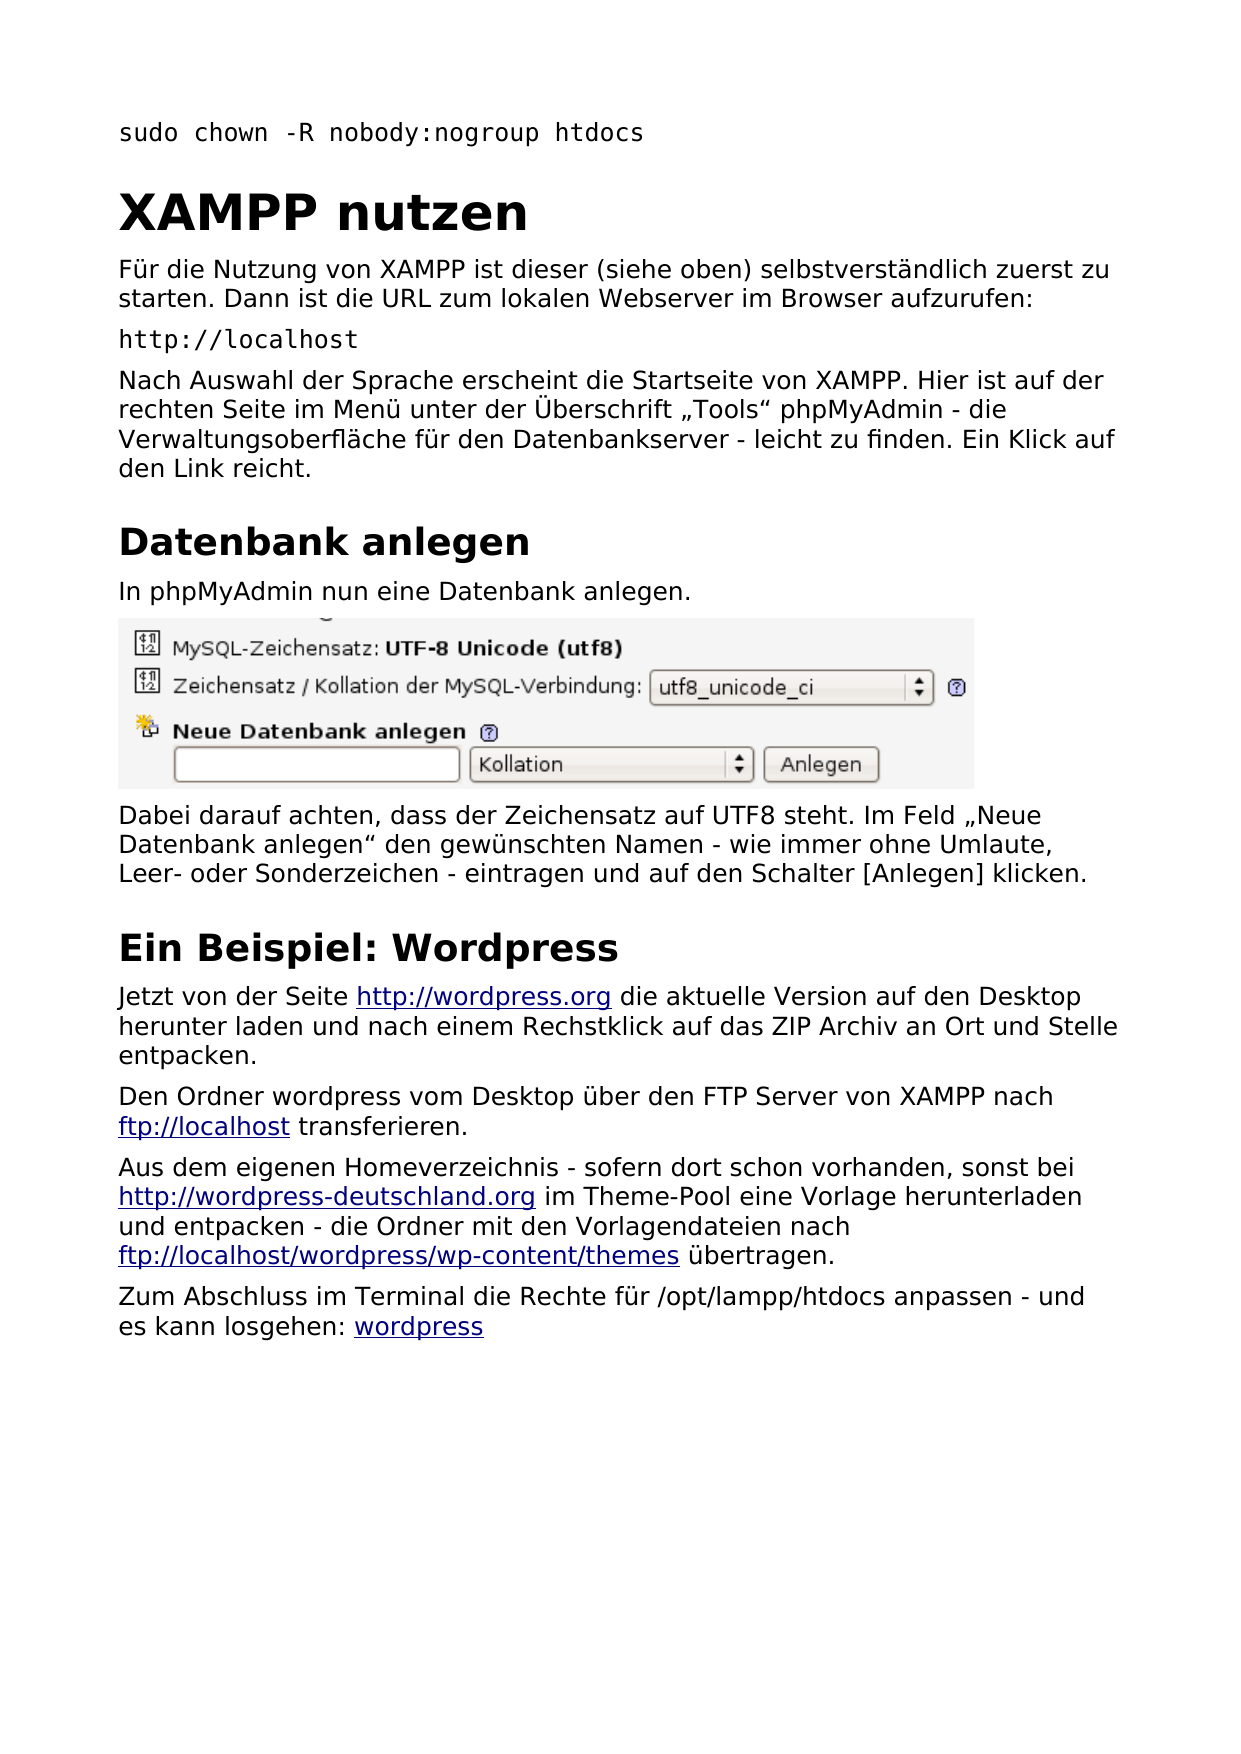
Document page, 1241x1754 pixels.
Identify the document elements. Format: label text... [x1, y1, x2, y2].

text In phpMyAdmin nun eine Datenbank anlegen. [118, 577, 1122, 606]
subtitle Ein Beispiel: Wordpress [118, 926, 1122, 970]
text Nach Auswahl der Sprache erscheint die Startseite von XAMPP. Hier ist auf der rechten Seite im Menü unter der Überschrift „Tools“ phpMyAdmin - die Verwaltungsoberfläche für den Datenbankserver - leicht zu finden. Ein Klick auf den Link reicht. [118, 367, 1122, 483]
text sudo chown -R nobody:nogroup htdocs [118, 118, 1122, 147]
picture [118, 618, 975, 789]
text Dabei darauf achten, dass der Zeichensatz auf UTF8 steht. Im Feld „Neue Datenbank anlegen“ den gewünschten Namen - wie immer ohne Umlaute, Leer- oder Sonderzeichen - eintragen und auf den Schalter [Anlegen] klicken. [118, 801, 1122, 889]
text Zum Abschluss im Terminal die Rechte für /opt/lampp/htdocs anpassen - und es kann losgehen: wordpress [118, 1282, 1122, 1341]
subtitle XAMPP nutzen [118, 184, 1122, 242]
text Den Ordner wordpress vom Desktop über den FTP Server von XAMPP nach ftp://localhost transferieren. [118, 1082, 1122, 1141]
text Jetzt von der Seite http://wordpress.org die aktuelle Version auf den Desktop herunter laden und nach einem Rechstklick auf das ZIP Archiv an Ort und Stelle entpacken. [118, 982, 1122, 1070]
subtitle Datenbank anlegen [118, 521, 1122, 564]
text http://localhost [118, 326, 1122, 355]
text Aus dem eigenen Homeverzeichnis - sofern dort schon vorhanden, sonst bei http://wordpress-deutschland.org im Theme-Pool eine Vorlage herunterladen und entpacken - die Ordner mit den Vorlagendateien nach ftp://localhost/wordpress/wp-content/themes übertragen. [118, 1153, 1122, 1270]
text Für die Nutzung von XAMPP ist dieser (siehe oben) selbstverständlich zuerst zu starten. Dann ist die URL zum lokalen Webserver im Browser aufzurufen: [118, 255, 1122, 313]
